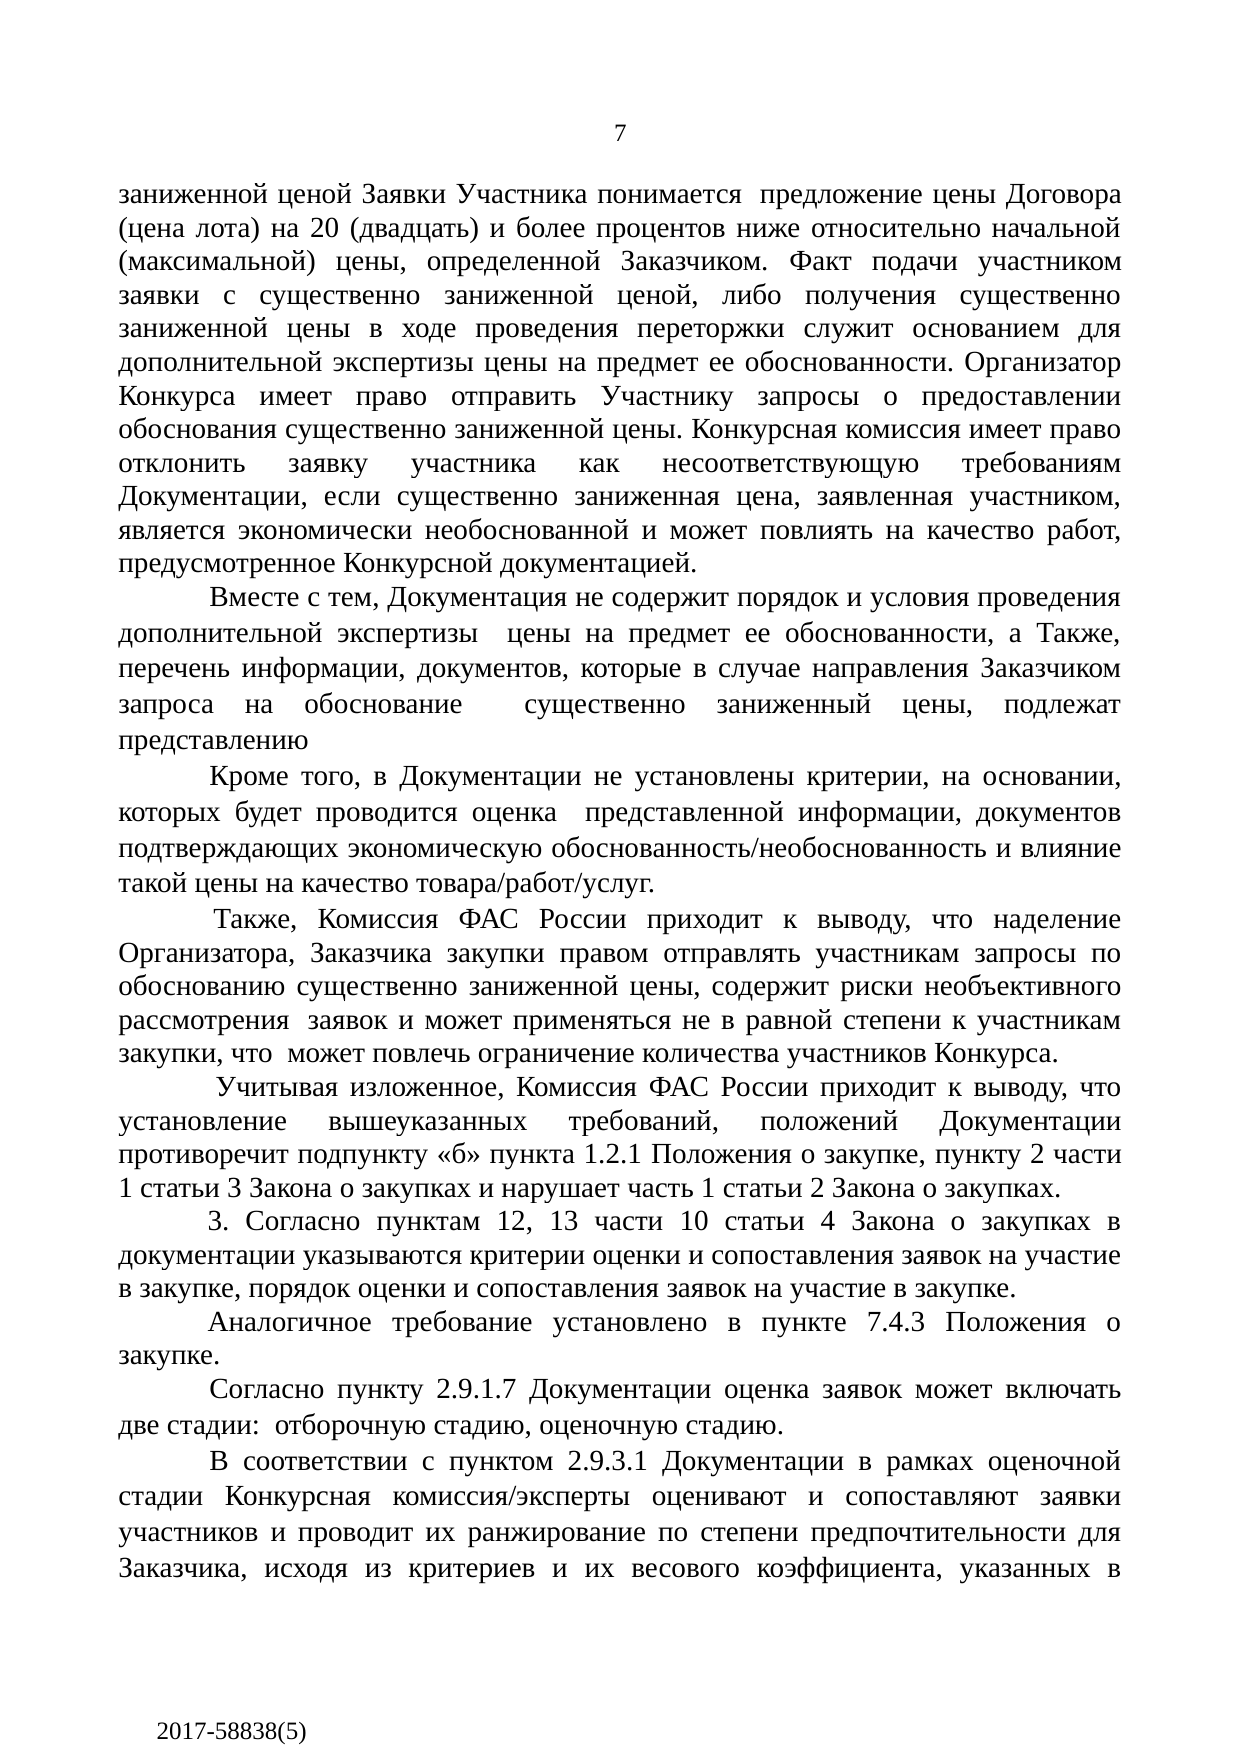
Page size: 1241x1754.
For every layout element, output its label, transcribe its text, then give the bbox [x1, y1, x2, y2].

text В соответствии с пунктом 2.9.3.1 Документации в рамках оценочной стадии Конкурсная комиссия/эксперты оценивают и сопоставляют заявки участников и проводит их ранжирование по степени предпочтительности для Заказчика, исходя из критериев и их весового коэффициента, указанных в [118, 1443, 1122, 1584]
text Также, Комиссия ФАС России приходит к выводу, что наделение Организатора, Заказчика закупки правом отправлять участникам запросы по обоснованию существенно заниженной цены, содержит риски необъективного рассмотрения заявок и может применяться не в равной степени к участникам закупки, что может повлечь ограничение количества участников Конкурса. [118, 901, 1122, 1069]
text 3. Согласно пунктам 12, 13 части 10 статьи 4 Закона о закупках в документации указываются критерии оценки и сопоставления заявок на участие в закупке, порядок оценки и сопоставления заявок на участие в закупке. [118, 1203, 1122, 1304]
text заниженной ценой Заявки Участника понимается предложение цены Договора (цена лота) на 20 (двадцать) и более процентов ниже относительно начальной (максимальной) цены, определенной Заказчиком. Факт подачи участником заявки с существенно заниженной ценой, либо получения существенно заниженной цены в ходе проведения переторжки служит основанием для дополнительной экспертизы цены на предмет ее обоснованности. Организатор Конкурса имеет право отправить Участнику запросы о предоставлении обоснования существенно заниженной цены. Конкурсная комиссия имеет право отклонить заявку участника как несоответствующую требованиям Документации, если существенно заниженная цена, заявленная участником, является экономически необоснованной и может повлиять на качество работ, предусмотренное Конкурсной документацией. [118, 176, 1122, 579]
text Согласно пункту 2.9.1.7 Документации оценка заявок может включать две стадии: отборочную стадию, оценочную стадию. [118, 1371, 1122, 1440]
text Вместе с тем, Документация не содержит порядок и условия проведения дополнительной экспертизы цены на предмет ее обоснованности, а Также, перечень информации, документов, которые в случае направления Заказчиком запроса на обоснование существенно заниженный цены, подлежат представлению [118, 579, 1122, 756]
text Учитывая изложенное, Комиссия ФАС России приходит к выводу, что установление вышеуказанных требований, положений Документации противоречит подпункту «б» пункта 1.2.1 Положения о закупке, пункту 2 части 1 статьи 3 Закона о закупках и нарушает часть 1 статьи 2 Закона о закупках. [118, 1069, 1122, 1203]
text Кроме того, в Документации не установлены критерии, на основании, которых будет проводится оценка представленной информации, документов подтверждающих экономическую обоснованность/необоснованность и влияние такой цены на качество товара/работ/услуг. [118, 758, 1122, 899]
text Аналогичное требование установлено в пункте 7.4.3 Положения о закупке. [118, 1304, 1122, 1371]
